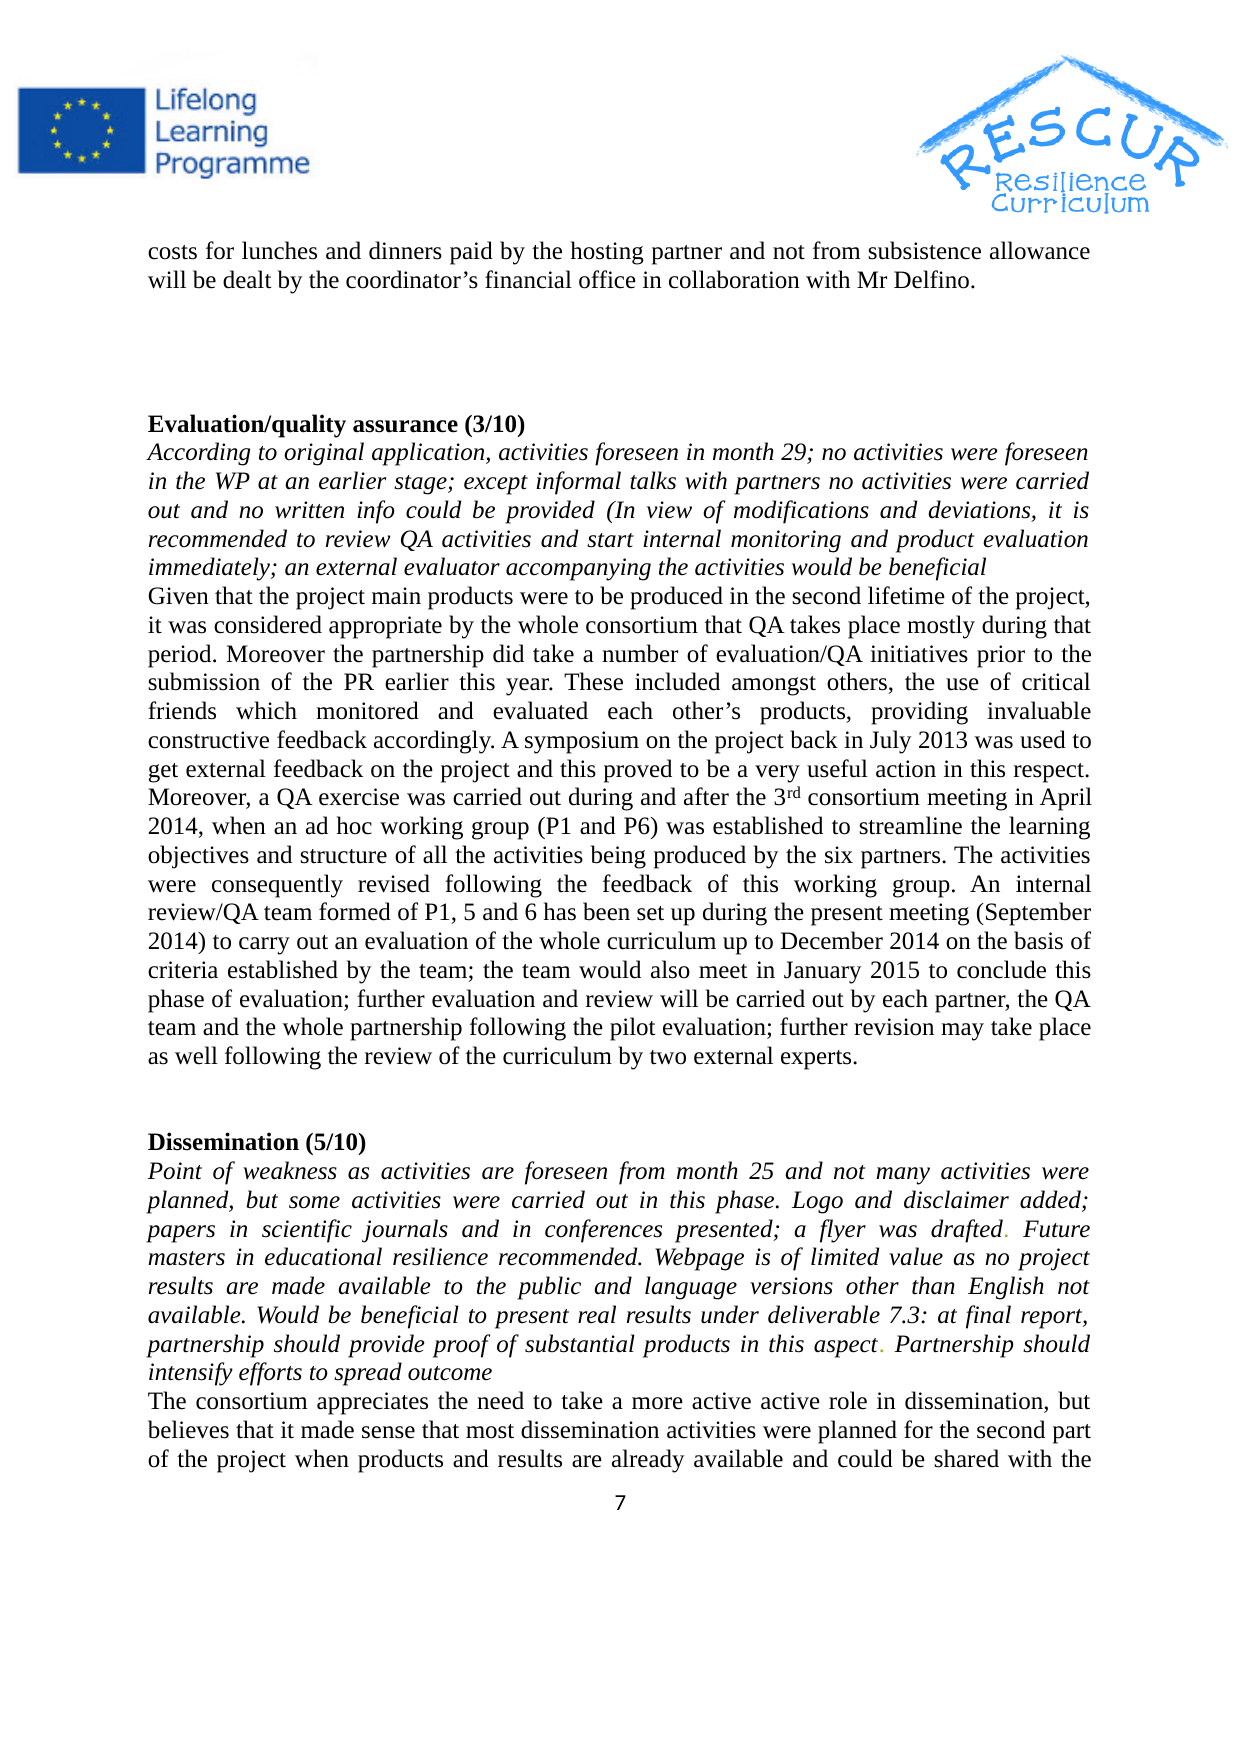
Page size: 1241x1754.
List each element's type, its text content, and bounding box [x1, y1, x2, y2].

text Evaluation/quality assurance (3/10) [148, 409, 1092, 437]
text costs for lunches and dinners paid by the hosting partner and not from subsistence allowance will be dealt by the coordinator’s financial office in collaboration with Mr Delfino. [148, 236, 1092, 294]
text According to original application, activities foreseen in month 29; no activities were foreseen in the WP at an earlier stage; except informal talks with partners no activities were carried out and no written info could be provided (In view of modifications and deviations, it is recommended to review QA activities and start internal monitoring and product evaluation immediately; an external evaluator accompanying the activities would be beneficial [148, 437, 1092, 581]
text The consortium appreciates the need to take a more active active role in dissemination, but believes that it made sense that most dissemination activities were planned for the second part of the project when products and results are already available and could be shared with the [148, 1386, 1092, 1472]
text Given that the project main products were to be produced in the second lifetime of the project, it was considered appropriate by the whole consortium that QA takes place mostly during that period. Moreover the partnership did take a number of evaluation/QA initiatives prior to the submission of the PR earlier this year. These included amongst others, the use of critical friends which monitored and evaluated each other’s products, providing invaluable constructive feedback accordingly. A symposium on the project back in July 2013 was used to get external feedback on the project and this proved to be a very useful action in this respect. Moreover, a QA exercise was carried out during and after the 3rd consortium meeting in April 2014, when an ad hoc working group (P1 and P6) was established to streamline the learning objectives and structure of all the activities being produced by the six partners. The activities were consequently revised following the feedback of this working group. An internal review/QA team formed of P1, 5 and 6 has been set up during the present meeting (September 2014) to carry out an evaluation of the whole curriculum up to December 2014 on the basis of criteria established by the team; the team would also meet in January 2015 to conclude this phase of evaluation; further evaluation and review will be carried out by each partner, the QA team and the whole partnership following the pilot evaluation; further revision may take place as well following the review of the curriculum by two external experts. [148, 581, 1092, 1070]
text Dissemination (5/10) [148, 1127, 1092, 1156]
text Point of weakness as activities are foreseen from month 25 and not many activities were planned, but some activities were carried out in this phase. Logo and disclaimer added; papers in scientific journals and in conferences presented; a flyer was drafted. Future masters in educational resilience recommended. Webpage is of limited value as no project results are made available to the public and language versions other than English not available. Would be beneficial to present real results under deliverable 7.3: at final report, partnership should provide proof of substantial products in this aspect. Partnership should intensify efforts to spread outcome [148, 1156, 1092, 1386]
